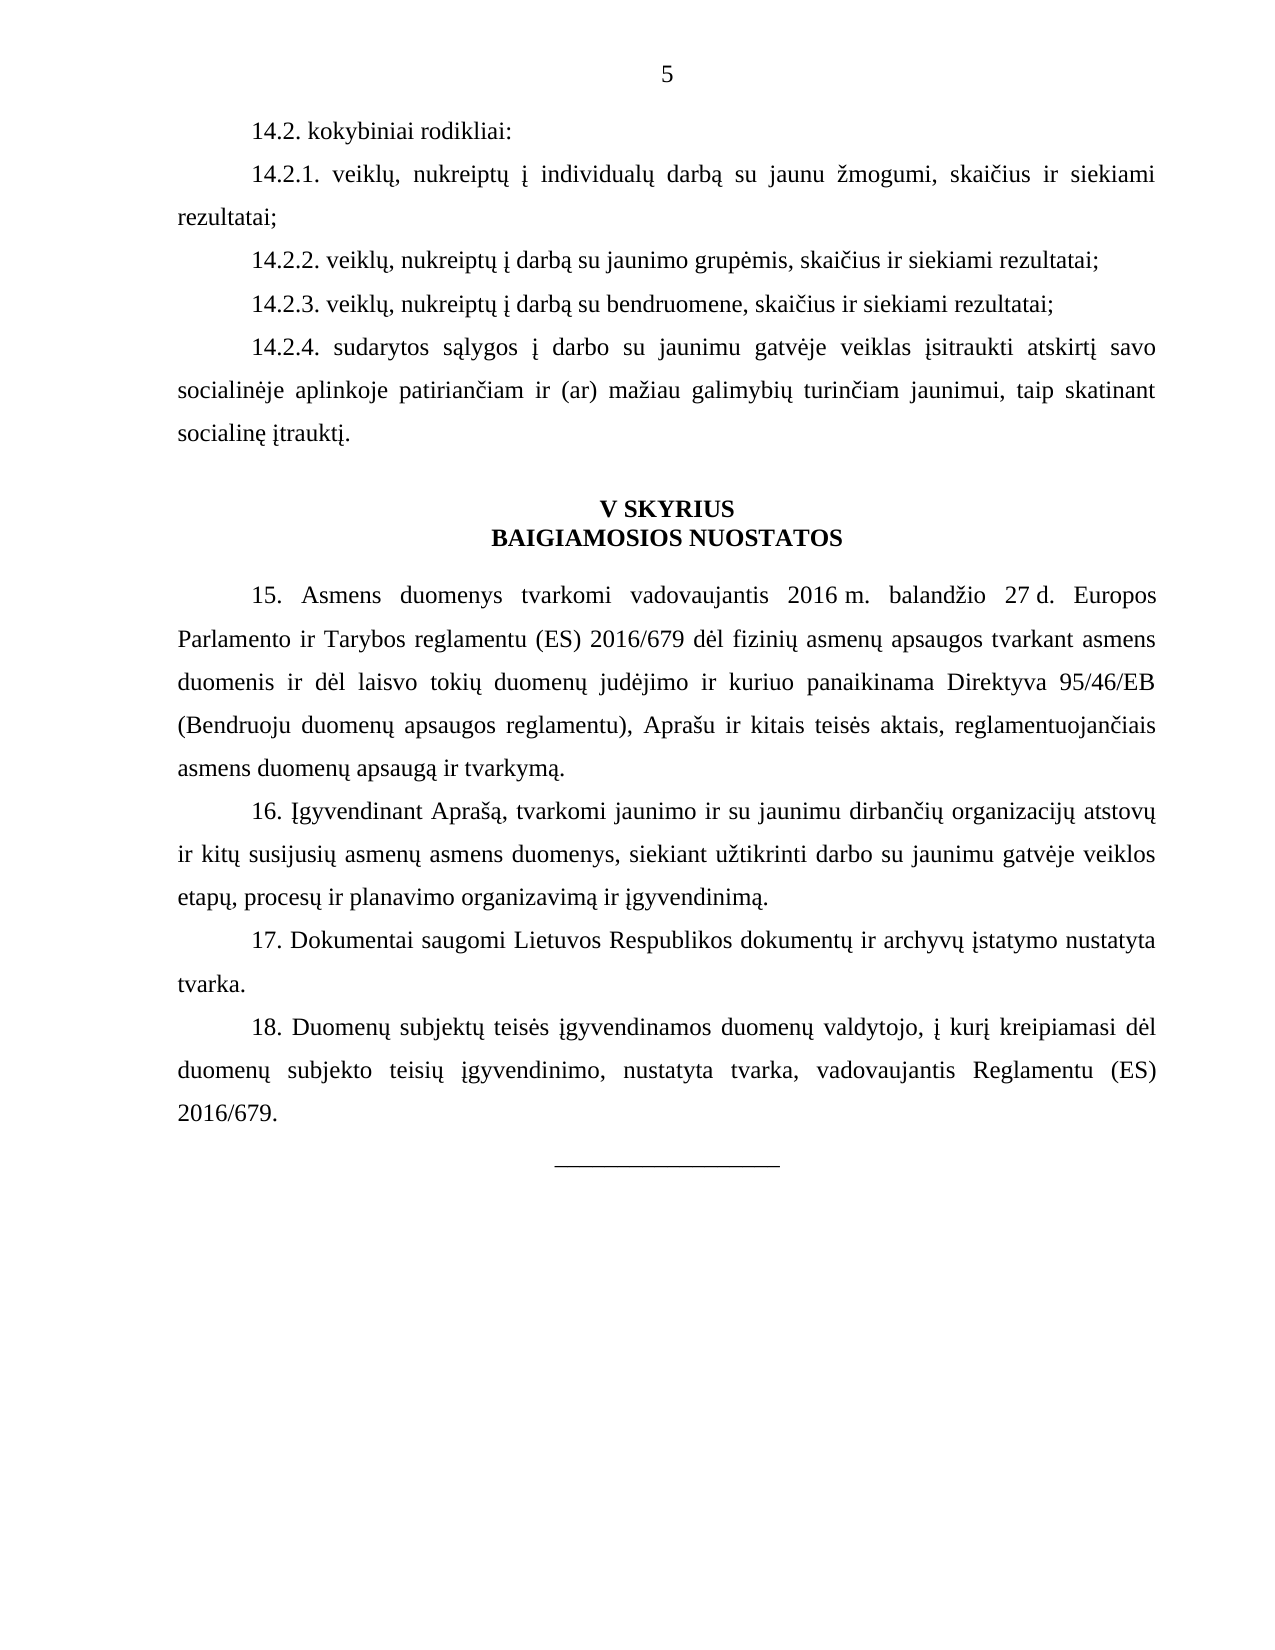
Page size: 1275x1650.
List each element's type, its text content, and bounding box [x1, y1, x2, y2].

text 14.2.2. veiklų, nukreiptų į darbą su jaunimo grupėmis, skaičius ir siekiami rezultatai; [177, 246, 1157, 274]
text 17. Dokumentai saugomi Lietuvos Respublikos dokumentų ir archyvų įstatymo nustatyta tvarka. [177, 926, 1157, 997]
text 14.2.4. sudarytos sąlygos į darbo su jaunimu gatvėje veiklas įsitraukti atskirtį savo socialinėje aplinkoje patiriančiam ir (ar) mažiau galimybių turinčiam jaunimui, taip skatinant socialinę įtrauktį. [177, 332, 1157, 447]
text 14.2.1. veiklų, nukreiptų į individualų darbą su jaunu žmogumi, skaičius ir siekiami rezultatai; [177, 159, 1157, 231]
text __________________ [177, 1141, 1157, 1170]
text 18. Duomenų subjektų teisės įgyvendinamos duomenų valdytojo, į kurį kreipiamasi dėl duomenų subjekto teisių įgyvendinimo, nustatyta tvarka, vadovaujantis Reglamentu (ES) 2016/679. [177, 1012, 1157, 1127]
text 16. Įgyvendinant Aprašą, tvarkomi jaunimo ir su jaunimu dirbančių organizacijų atstovų ir kitų susijusių asmenų asmens duomenys, siekiant užtikrinti darbo su jaunimu gatvėje veiklos etapų, procesų ir planavimo organizavimą ir įgyvendinimą. [177, 796, 1157, 911]
text V SKYRIUS [177, 494, 1157, 523]
text 15. Asmens duomenys tvarkomi vadovaujantis 2016 m. balandžio 27 d. Europos Parlamento ir Tarybos reglamentu (ES) 2016/679 dėl fizinių asmenų apsaugos tvarkant asmens duomenis ir dėl laisvo tokių duomenų judėjimo ir kuriuo panaikinama Direktyva 95/46/EB (Bendruoju duomenų apsaugos reglamentu), Aprašu ir kitais teisės aktais, reglamentuojančiais asmens duomenų apsaugą ir tvarkymą. [177, 581, 1157, 782]
text BAIGIAMOSIOS NUOSTATOS [177, 523, 1157, 552]
text 14.2.3. veiklų, nukreiptų į darbą su bendruomene, skaičius ir siekiami rezultatai; [177, 289, 1157, 317]
text 14.2. kokybiniai rodikliai: [251, 116, 1157, 145]
